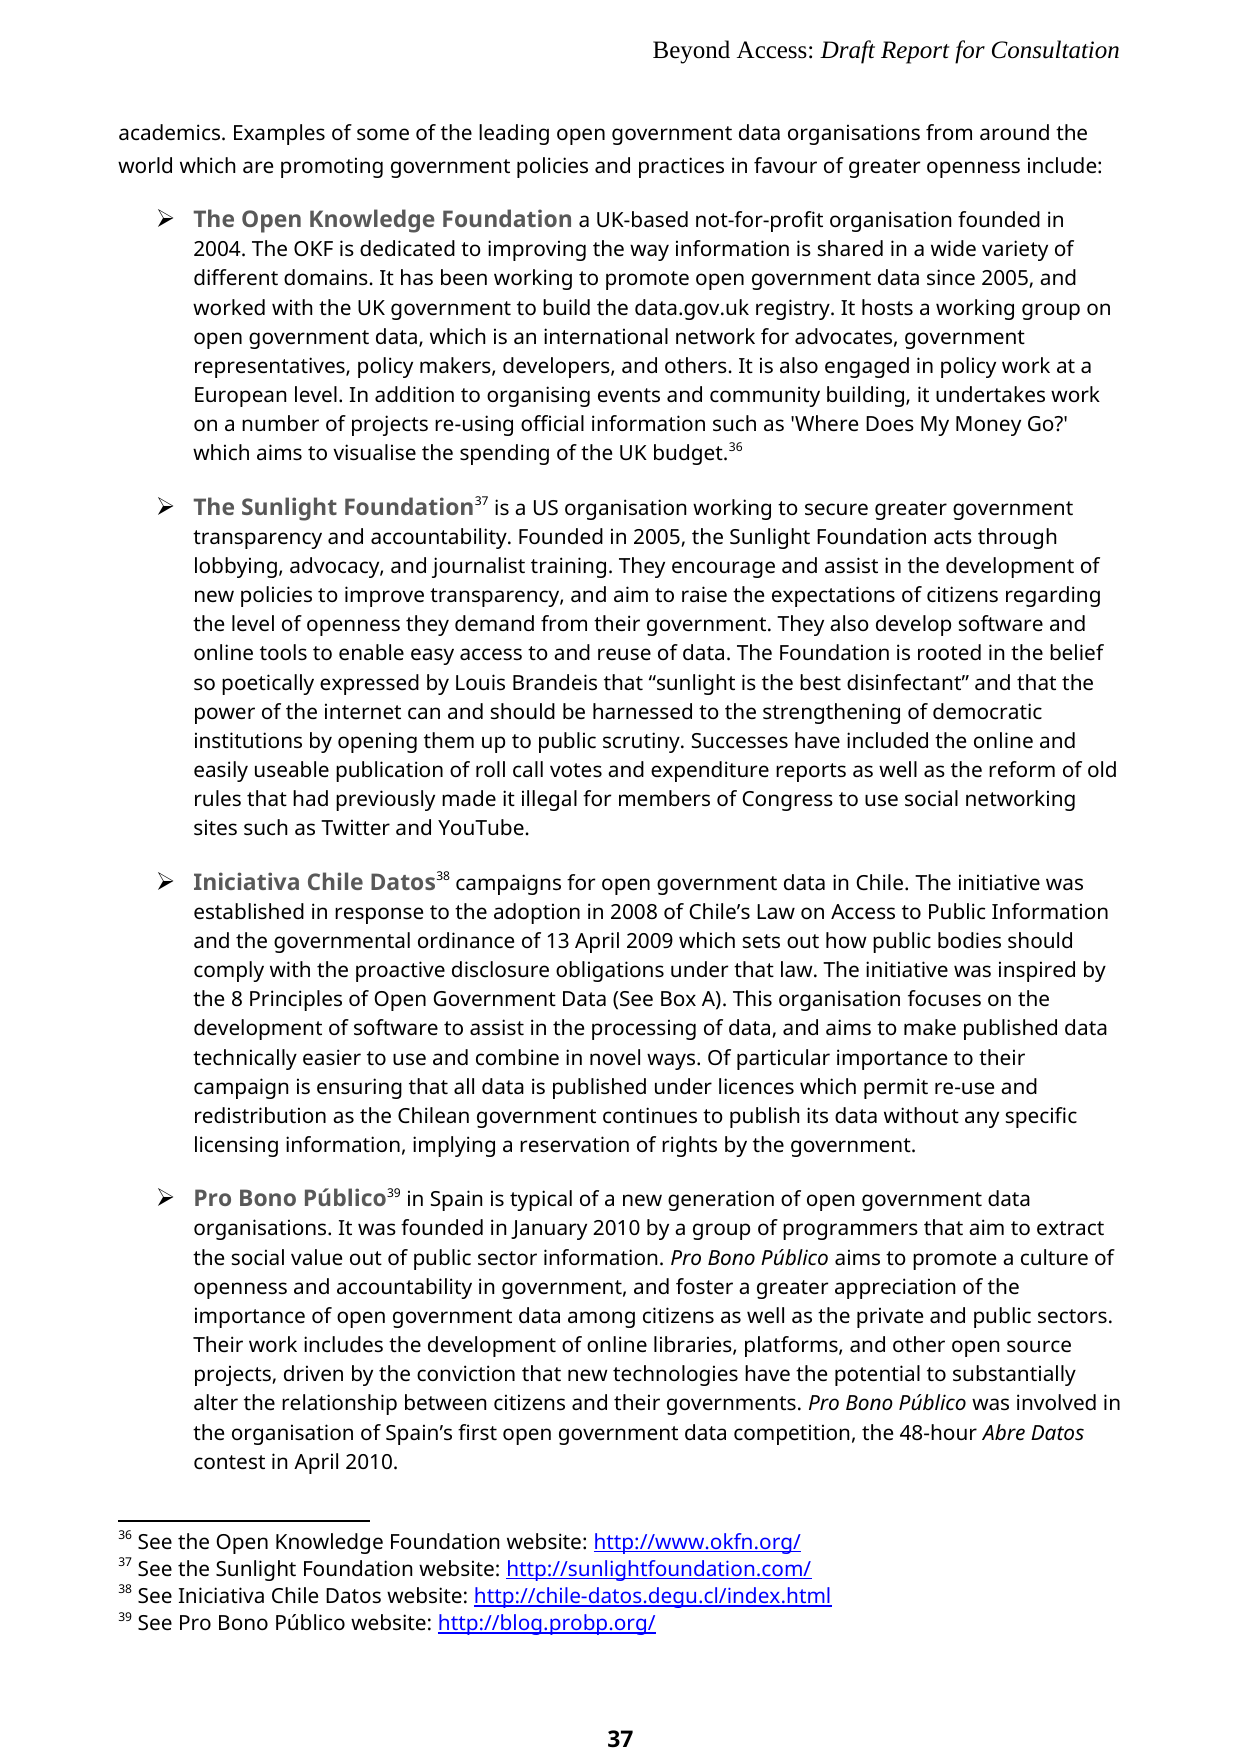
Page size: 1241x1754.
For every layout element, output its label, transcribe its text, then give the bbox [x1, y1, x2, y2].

list See Pro Bono Público website: http://blog.probp.org/ [118, 1609, 1122, 1636]
list See the Sunlight Foundation website: http://sunlightfoundation.com/ [118, 1554, 1122, 1582]
list The Open Knowledge Foundation a UK-based not-for-profit organisation founded in 2004. The OKF is dedicated to improving the way information is shared in a wide variety of different domains. It has been working to promote open government data since 2005, and worked with the UK government to build the data.gov.uk registry. It hosts a working group on open government data, which is an international network for advocates, government representatives, policy makers, developers, and others. It is also engaged in policy work at a European level. In addition to organising events and community building, it undertakes work on a number of projects re-using official information such as 'Where Does My Money Go?' which aims to visualise the spending of the UK budget. [156, 204, 1122, 467]
list The Sunlight Foundation is a US organisation working to secure greater government transparency and accountability. Founded in 2005, the Sunlight Foundation acts through lobbying, advocacy, and journalist training. They encourage and assist in the development of new policies to improve transparency, and aim to raise the expectations of citizens regarding the level of openness they demand from their government. They also develop software and online tools to enable easy access to and reuse of data. The Foundation is rooted in the belief so poetically expressed by Louis Brandeis that “sunlight is the best disinfectant” and that the power of the internet can and should be harnessed to the strengthening of democratic institutions by opening them up to public scrutiny. Successes have included the online and easily useable publication of roll call votes and expenditure reports as well as the reform of old rules that had previously made it illegal for members of Congress to use social networking sites such as Twitter and YouTube. [156, 492, 1122, 842]
list Pro Bono Público in Spain is typical of a new generation of open government data organisations. It was founded in January 2010 by a group of programmers that aim to extract the social value out of public sector information. Pro Bono Público aims to promote a culture of openness and accountability in government, and foster a greater appreciation of the importance of open government data among citizens as well as the private and public sectors. Their work includes the development of online libraries, platforms, and other open source projects, driven by the conviction that new technologies have the potential to substantially alter the relationship between citizens and their governments. Pro Bono Público was involved in the organisation of Spain’s first open government data competition, the 48-hour Abre Datos contest in April 2010. [156, 1183, 1122, 1475]
list Iniciativa Chile Datos campaigns for open government data in Chile. The initiative was established in response to the adoption in 2008 of Chile’s Law on Access to Public Information and the governmental ordinance of 13 April 2009 which sets out how public bodies should comply with the proactive disclosure obligations under that law. The initiative was inspired by the 8 Principles of Open Government Data (See Box A). This organisation focuses on the development of software to assist in the processing of data, and aims to make published data technically easier to use and combine in novel ways. Of particular importance to their campaign is ensuring that all data is published under licences which permit re-use and redistribution as the Chilean government continues to publish its data without any specific licensing information, implying a reservation of rights by the government. [156, 867, 1122, 1158]
text academics. Examples of some of the leading open government data organisations from around the world which are promoting government policies and practices in favour of greater openness include: [118, 118, 1122, 179]
list See Iniciativa Chile Datos website: http://chile-datos.degu.cl/index.html [118, 1582, 1122, 1609]
list See the Open Knowledge Foundation website: http://www.okfn.org/ [118, 1527, 1122, 1554]
